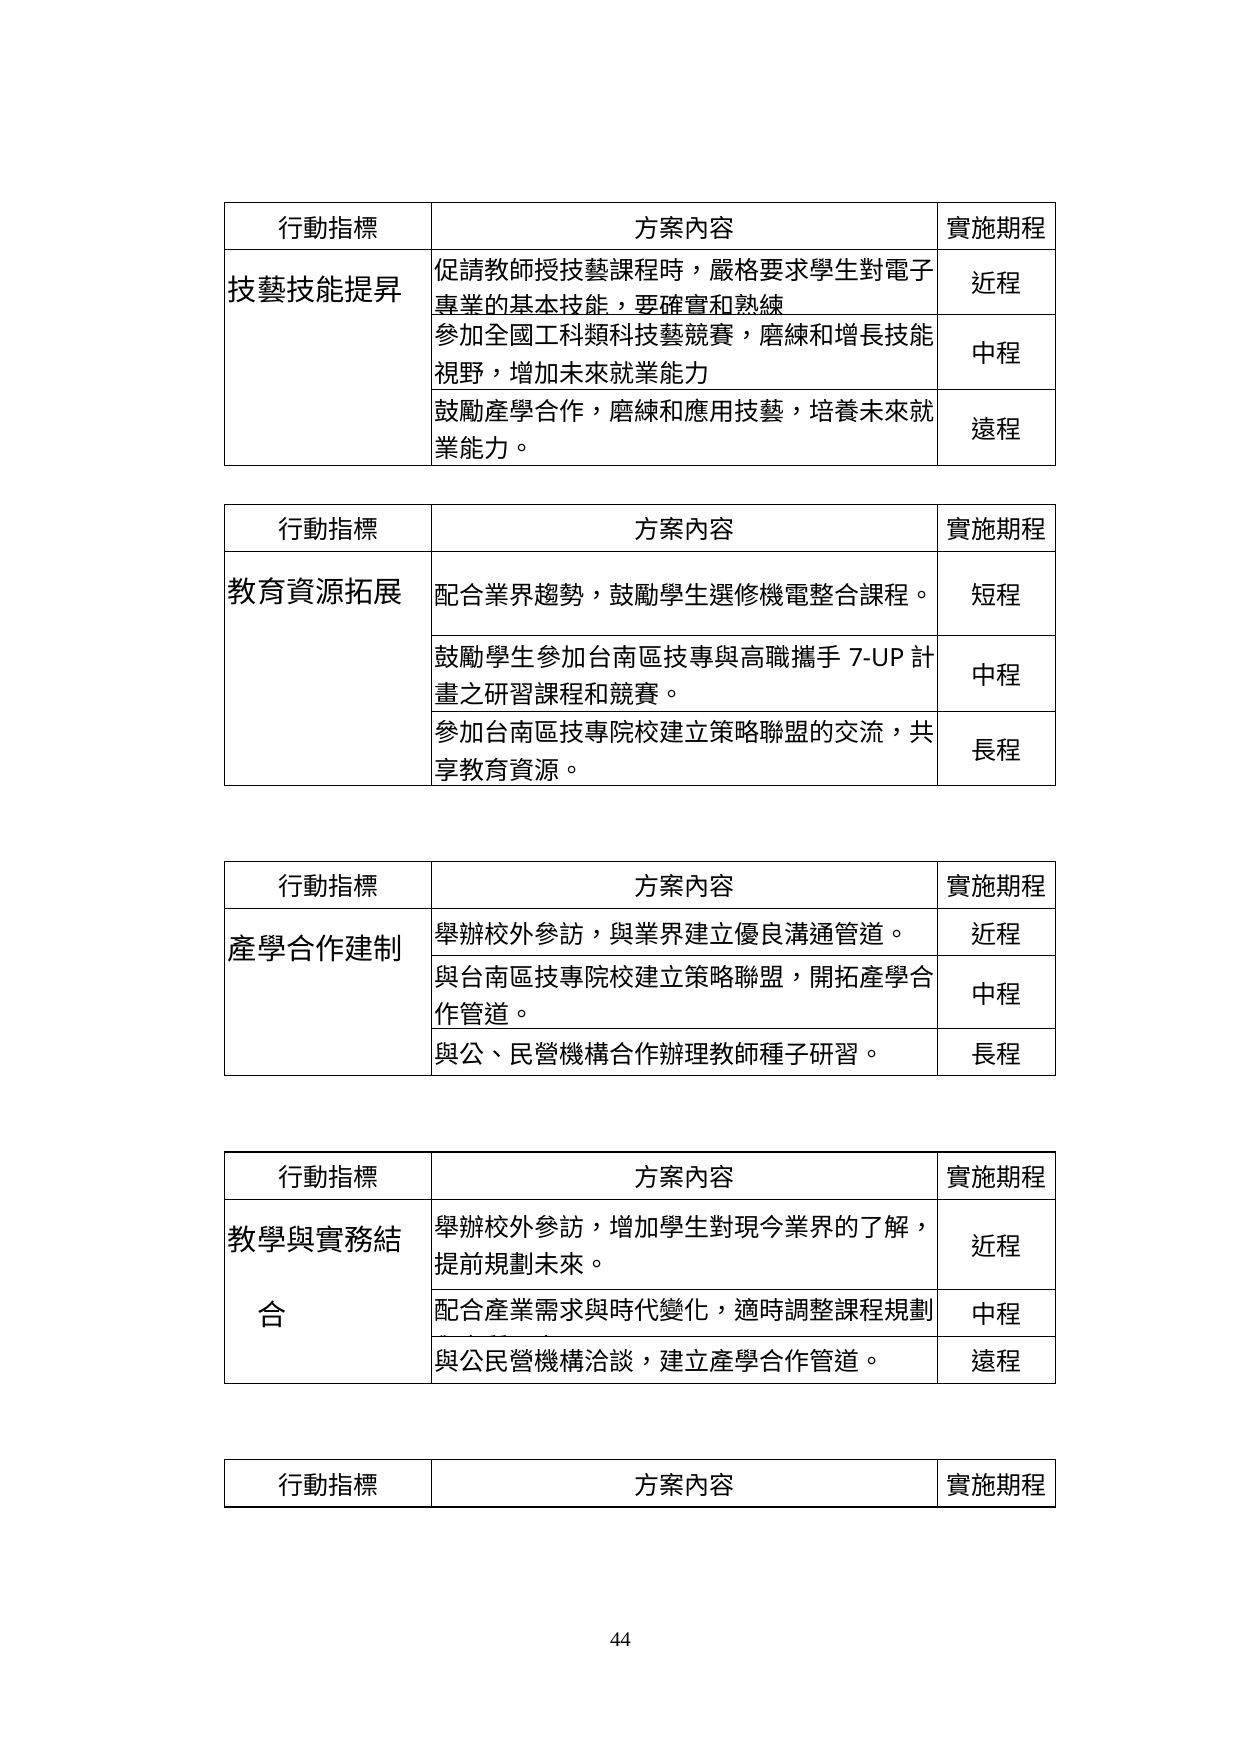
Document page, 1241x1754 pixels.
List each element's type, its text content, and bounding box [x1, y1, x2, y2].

table_header 行動指標 [225, 203, 431, 249]
table_cell 與公民營機構洽談，建立產學合作管道。 [432, 1337, 937, 1383]
table_cell 近程 [938, 1200, 1055, 1288]
table_cell 長程 [938, 712, 1055, 785]
table_cell 與公、民營機構合作辦理教師種子研習。 [432, 1029, 937, 1075]
table_cell 舉辦校外參訪，增加學生對現今業界的了解，提前規劃未來。 [432, 1200, 937, 1288]
table_header 行動指標 [225, 505, 431, 551]
table_cell 鼓勵學生參加台南區技專與高職攜手7-UP計畫之研習課程和競賽。 [432, 636, 937, 711]
table_cell 配合業界趨勢，鼓勵學生選修機電整合課程。 [432, 552, 937, 635]
table_header 方案內容 [432, 1153, 937, 1199]
table_cell 與台南區技專院校建立策略聯盟，開拓產學合作管道。 [432, 956, 937, 1028]
table_cell 產學合作建制 [225, 909, 431, 1075]
table_header 方案內容 [432, 1460, 937, 1506]
table_cell 配合產業需求與時代變化，適時調整課程規劃與實質內容。 [432, 1290, 937, 1336]
table_cell 近程 [938, 909, 1055, 955]
table_cell 中程 [938, 636, 1055, 711]
table_header 方案內容 [432, 862, 937, 908]
table_cell 近程 [938, 250, 1055, 314]
table_cell 參加全國工科類科技藝競賽，磨練和增長技能視野，增加未來就業能力 [432, 315, 937, 389]
table_cell 教學與實務結合 [225, 1200, 431, 1383]
table_header 行動指標 [225, 862, 431, 908]
table_header 行動指標 [225, 1460, 431, 1506]
table_cell 短程 [938, 552, 1055, 635]
table_header 方案內容 [432, 203, 937, 249]
table_cell 教育資源拓展 [225, 552, 431, 785]
table_cell 促請教師授技藝課程時，嚴格要求學生對電子專業的基本技能，要確實和熟練 [432, 250, 937, 314]
table_cell 中程 [938, 1290, 1055, 1336]
table_header 方案內容 [432, 505, 937, 551]
table_header 實施期程 [938, 1153, 1055, 1199]
table_cell 遠程 [938, 390, 1055, 465]
table_cell 鼓勵產學合作，磨練和應用技藝，培養未來就業能力。 [432, 390, 937, 465]
table_header 行動指標 [225, 1153, 431, 1199]
table_cell 中程 [938, 315, 1055, 389]
table_cell 遠程 [938, 1337, 1055, 1383]
table_cell 長程 [938, 1029, 1055, 1075]
table_cell 技藝技能提昇 [225, 250, 431, 465]
table_cell 舉辦校外參訪，與業界建立優良溝通管道。 [432, 909, 937, 955]
table_header 實施期程 [938, 862, 1055, 908]
table_header 實施期程 [938, 505, 1055, 551]
table_header 實施期程 [938, 203, 1055, 249]
table_header 實施期程 [938, 1460, 1055, 1506]
table_cell 中程 [938, 956, 1055, 1028]
table_cell 參加台南區技專院校建立策略聯盟的交流，共享教育資源。 [432, 712, 937, 785]
